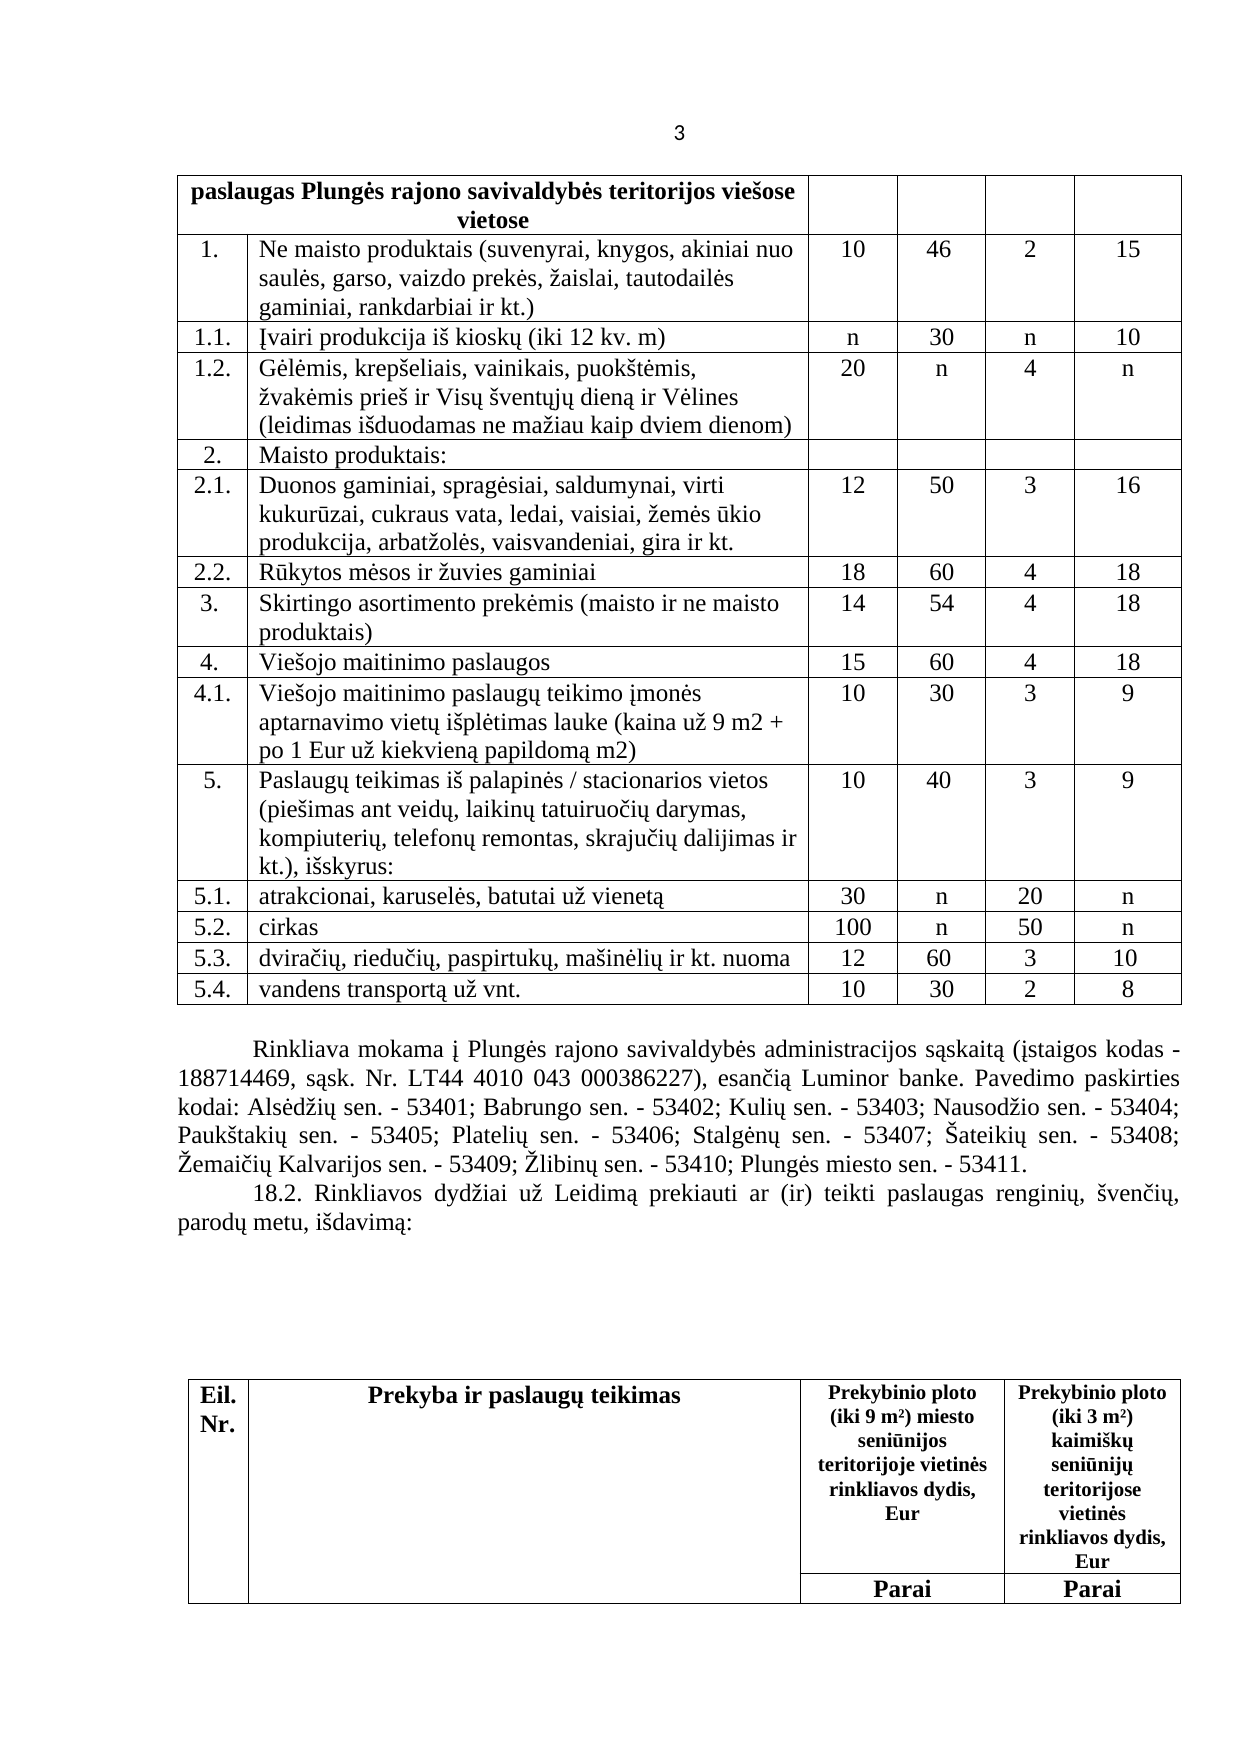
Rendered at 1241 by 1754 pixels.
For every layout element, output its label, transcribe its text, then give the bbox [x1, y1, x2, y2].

table_cell 9 [1075, 678, 1181, 764]
table_cell 1.2. [178, 353, 247, 439]
table_cell 50 [898, 470, 985, 556]
table_cell [809, 440, 897, 469]
table_cell 4.1. [178, 678, 247, 764]
table_cell 20 [986, 881, 1074, 911]
table_cell n [1075, 912, 1181, 942]
table_cell n [986, 322, 1074, 352]
table_cell 4 [986, 353, 1074, 439]
table_cell n [1075, 881, 1181, 911]
table_cell 2. [178, 440, 247, 469]
table_cell 18 [1075, 647, 1181, 677]
table_cell 10 [1075, 322, 1181, 352]
table_cell Parai [801, 1574, 1004, 1602]
table_cell atrakcionai, karuselės, batutai už vienetą [248, 881, 808, 911]
table_cell 10 [809, 974, 897, 1004]
table_cell 4 [986, 588, 1074, 646]
table_cell 10 [809, 235, 897, 321]
table_cell 1.1. [178, 322, 247, 352]
table_cell 5. [178, 765, 247, 880]
table_cell 4 [986, 647, 1074, 677]
table_cell [809, 176, 897, 233]
table_cell [898, 440, 985, 469]
table_cell 30 [898, 322, 985, 352]
table_cell [1075, 176, 1181, 233]
table_cell 60 [898, 943, 985, 973]
table_cell 10 [809, 678, 897, 764]
table_cell Gėlėmis, krepšeliais, vainikais, puokštėmis, žvakėmis prieš ir Visų šventųjų dieną ir Vėlines (leidimas išduodamas ne mažiau kaip dviem dienom) [248, 353, 808, 439]
table_cell 12 [809, 943, 897, 973]
table_header Prekybinio ploto (iki 3 m²) kaimiškų seniūnijų teritorijose vietinės rinkliavos dydis, Eur [1005, 1380, 1180, 1573]
table_cell dviračių, riedučių, paspirtukų, mašinėlių ir kt. nuoma [248, 943, 808, 973]
table_cell 5.1. [178, 881, 247, 911]
table_cell 20 [809, 353, 897, 439]
table_cell 15 [1075, 235, 1181, 321]
table_cell 60 [898, 557, 985, 587]
table_cell [986, 440, 1074, 469]
table_cell Skirtingo asortimento prekėmis (maisto ir ne maisto produktais) [248, 588, 808, 646]
table_cell 5.3. [178, 943, 247, 973]
table_cell 5.4. [178, 974, 247, 1004]
table_cell Rūkytos mėsos ir žuvies gaminiai [248, 557, 808, 587]
table_cell Ne maisto produktais (suvenyrai, knygos, akiniai nuo saulės, garso, vaizdo prekės, žaislai, tautodailės gaminiai, rankdarbiai ir kt.) [248, 235, 808, 321]
table_cell cirkas [248, 912, 808, 942]
table_cell Paslaugų teikimas iš palapinės / stacionarios vietos (piešimas ant veidų, laikinų tatuiruočių darymas, kompiuterių, telefonų remontas, skrajučių dalijimas ir kt.), išskyrus: [248, 765, 808, 880]
table_cell 3 [986, 470, 1074, 556]
table_cell 40 [898, 765, 985, 880]
table_cell 4 [986, 557, 1074, 587]
table_cell 2.2. [178, 557, 247, 587]
table_cell n [898, 353, 985, 439]
table_cell 2 [986, 974, 1074, 1004]
table_cell 3. [178, 588, 247, 646]
table_cell 1. [178, 235, 247, 321]
table_cell [1075, 440, 1181, 469]
table_cell n [898, 912, 985, 942]
table_cell [986, 176, 1074, 233]
table_header Eil. Nr. [189, 1380, 248, 1602]
table_cell 12 [809, 470, 897, 556]
table_cell 50 [986, 912, 1074, 942]
table_cell 18 [1075, 557, 1181, 587]
table_cell 8 [1075, 974, 1181, 1004]
table_cell 18 [1075, 588, 1181, 646]
table_cell Parai [1005, 1574, 1180, 1602]
table_cell paslaugas Plungės rajono savivaldybės teritorijos viešose vietose [178, 176, 808, 233]
table_cell 4. [178, 647, 247, 677]
table_cell 54 [898, 588, 985, 646]
table_cell Viešojo maitinimo paslaugos [248, 647, 808, 677]
table_cell 3 [986, 678, 1074, 764]
table_cell n [809, 322, 897, 352]
table_cell Įvairi produkcija iš kioskų (iki 12 kv. m) [248, 322, 808, 352]
table_cell 2.1. [178, 470, 247, 556]
table_cell 14 [809, 588, 897, 646]
table_cell 46 [898, 235, 985, 321]
table_cell 2 [986, 235, 1074, 321]
text 18.2. Rinkliavos dydžiai už Leidimą prekiauti ar (ir) teikti paslaugas renginių, švenčių, parodų metu, išdavimą: [177, 1178, 1181, 1235]
table_cell 15 [809, 647, 897, 677]
table_header Prekyba ir paslaugų teikimas [249, 1380, 800, 1602]
table_cell Duonos gaminiai, spragėsiai, saldumynai, virti kukurūzai, cukraus vata, ledai, vaisiai, žemės ūkio produkcija, arbatžolės, vaisvandeniai, gira ir kt. [248, 470, 808, 556]
table_cell 18 [809, 557, 897, 587]
table_cell 30 [898, 678, 985, 764]
table_cell 9 [1075, 765, 1181, 880]
table_cell 60 [898, 647, 985, 677]
text Rinkliava mokama į Plungės rajono savivaldybės administracijos sąskaitą (įstaigos kodas - 188714469, sąsk. Nr. LT44 4010 043 000386227), esančią Luminor banke. Pavedimo paskirties kodai: Alsėdžių sen. - 53401; Babrungo sen. - 53402; Kulių sen. - 53403; Nausodžio sen. - 53404; Paukštakių sen. - 53405; Platelių sen. - 53406; Stalgėnų sen. - 53407; Šateikių sen. - 53408; Žemaičių Kalvarijos sen. - 53409; Žlibinų sen. - 53410; Plungės miesto sen. - 53411. [177, 1034, 1181, 1178]
table_cell 5.2. [178, 912, 247, 942]
table_cell 100 [809, 912, 897, 942]
table_header Prekybinio ploto (iki 9 m²) miesto seniūnijos teritorijoje vietinės rinkliavos dydis, Eur [801, 1380, 1004, 1573]
table_cell n [898, 881, 985, 911]
table_cell Maisto produktais: [248, 440, 808, 469]
table_cell 3 [986, 765, 1074, 880]
table_cell 10 [809, 765, 897, 880]
table_cell 10 [1075, 943, 1181, 973]
table_cell 16 [1075, 470, 1181, 556]
table_cell Viešojo maitinimo paslaugų teikimo įmonės aptarnavimo vietų išplėtimas lauke (kaina už 9 m2 + po 1 Eur už kiekvieną papildomą m2) [248, 678, 808, 764]
table_cell [898, 176, 985, 233]
table_cell 30 [898, 974, 985, 1004]
table_cell vandens transportą už vnt. [248, 974, 808, 1004]
table_cell 30 [809, 881, 897, 911]
table_cell 3 [986, 943, 1074, 973]
table_cell n [1075, 353, 1181, 439]
